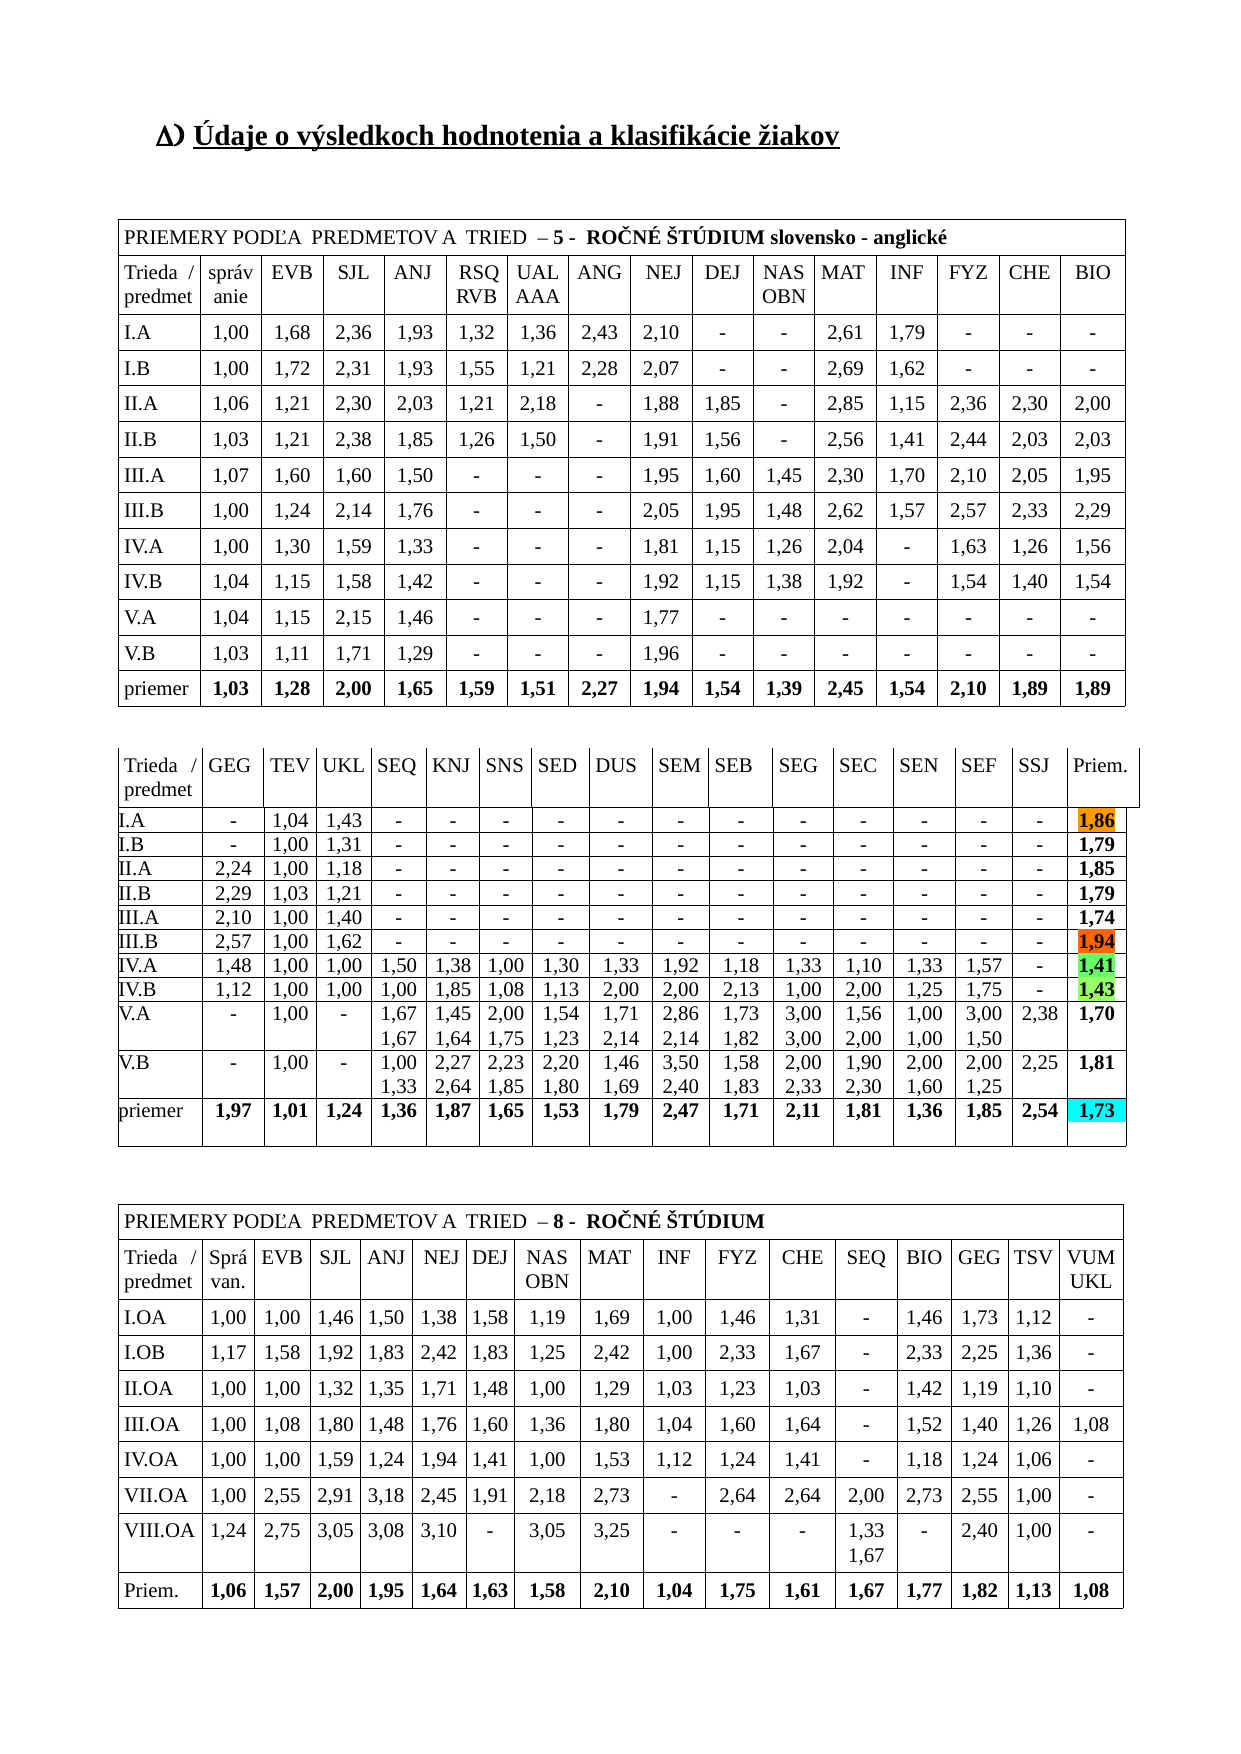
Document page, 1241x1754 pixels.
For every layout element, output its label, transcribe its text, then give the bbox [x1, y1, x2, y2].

table_cell 2,10 [631, 315, 692, 350]
table_cell 2,38 [324, 422, 384, 457]
table_cell - [1061, 636, 1125, 670]
table_cell - [533, 808, 589, 832]
table_cell BIO [1061, 256, 1125, 314]
table_cell 1,55 [447, 351, 507, 385]
table_cell - [1000, 351, 1060, 385]
table_cell 1,00 [255, 1442, 310, 1477]
table_cell 1,00 [1009, 1478, 1059, 1513]
table_cell - [693, 351, 753, 385]
table_cell 1,56 [1061, 529, 1125, 563]
table_cell [1132, 1050, 1139, 1098]
table_cell 1,95 [631, 458, 692, 492]
table_cell 1,79 [590, 1099, 652, 1146]
table_cell 1,08 [480, 978, 532, 1001]
table_cell 1,56 [693, 422, 753, 457]
table_cell INF [877, 256, 937, 314]
table_cell 3,50 2,40 [653, 1051, 709, 1098]
table_cell 1,42 [898, 1371, 951, 1406]
table_cell - [1060, 1336, 1123, 1370]
table_cell - [693, 636, 753, 670]
table_cell 1,00 [317, 954, 371, 977]
table_cell 2,30 [1000, 386, 1060, 421]
table_cell 2,75 [255, 1514, 310, 1572]
table_cell II.OA [119, 1371, 202, 1406]
table_cell 1,18 [710, 954, 773, 977]
table_cell 1,57 [956, 954, 1012, 977]
table_cell 1,71 2,14 [590, 1002, 652, 1049]
table_cell - [427, 930, 479, 953]
table_cell 2,15 [324, 600, 384, 635]
table_cell 1,00 [515, 1371, 580, 1406]
table_cell 2,33 [898, 1336, 951, 1370]
table_cell 1,12 [1009, 1300, 1059, 1334]
table_cell [1127, 856, 1132, 880]
table_cell 2,00 1,60 [894, 1051, 955, 1098]
table_cell - [590, 906, 652, 929]
table_cell 1,33 [774, 954, 833, 977]
table_cell - [834, 857, 893, 880]
table_cell 1,81 [1068, 1051, 1126, 1098]
table_cell NEJ [413, 1240, 466, 1299]
table_cell 1,24 [262, 493, 323, 528]
table_cell 1,82 [952, 1573, 1008, 1608]
table_cell 1,00 [203, 1300, 254, 1334]
table_cell 1,41 [770, 1442, 835, 1477]
table_cell Trieda / predmet [119, 256, 200, 314]
table_cell - [1000, 636, 1060, 670]
table_cell 1,57 [877, 493, 937, 528]
table_cell - [203, 1002, 264, 1049]
table_cell 2,13 [710, 978, 773, 1001]
table_cell 1,18 [317, 857, 371, 880]
table_cell III.A [119, 458, 200, 492]
table_cell [1132, 880, 1139, 904]
table_cell 1,68 [262, 315, 323, 350]
table_cell DEJ [467, 1240, 514, 1299]
table_cell - [480, 833, 532, 856]
table_cell 1,50 [385, 458, 446, 492]
table_cell 1,67 [836, 1573, 897, 1608]
table_cell 1,93 [385, 315, 446, 350]
table_cell - [894, 930, 955, 953]
table_cell 2,42 [413, 1336, 466, 1370]
table_cell - [569, 493, 630, 528]
table_cell 1,45 [754, 458, 814, 492]
table_cell 1,71 [324, 636, 384, 670]
table_cell 1,54 [938, 565, 999, 599]
table_cell II.B [119, 881, 202, 904]
table_cell 2,00 [836, 1478, 897, 1513]
table_cell FYZ [938, 256, 999, 314]
table_cell SJL [324, 256, 384, 314]
table_cell - [774, 808, 833, 832]
table_cell 1,42 [385, 565, 446, 599]
table_cell 2,27 2,64 [427, 1051, 479, 1098]
table_cell 1,03 [201, 636, 261, 670]
table_cell - [956, 808, 1012, 832]
table_header Trieda / predmet [119, 748, 202, 807]
table_cell 2,86 2,14 [653, 1002, 709, 1049]
table_cell [1132, 1098, 1139, 1146]
table_cell 2,07 [631, 351, 692, 385]
table_cell - [467, 1514, 514, 1572]
table_cell 1,19 [952, 1371, 1008, 1406]
table_cell [1127, 905, 1132, 929]
table_cell 1,48 [754, 493, 814, 528]
table_cell - [894, 857, 955, 880]
table_cell 1,48 [361, 1407, 412, 1441]
table_cell - [710, 906, 773, 929]
table_cell - [508, 565, 568, 599]
table_cell správanie [201, 256, 261, 314]
table_cell [1132, 977, 1139, 1001]
table_cell - [653, 881, 709, 904]
table_cell 1,85 [693, 386, 753, 421]
table_cell 1,67 [770, 1336, 835, 1370]
table_cell - [590, 808, 652, 832]
table_cell - [372, 857, 426, 880]
table_cell 1,00 [265, 906, 316, 929]
table_cell - [754, 351, 814, 385]
table_cell [1132, 929, 1139, 953]
table_cell I.A [119, 315, 200, 350]
table_cell - [533, 906, 589, 929]
table_cell 2,30 [324, 386, 384, 421]
table_cell 2,10 [581, 1573, 643, 1608]
table_cell - [710, 857, 773, 880]
table_cell 1,24 [203, 1514, 254, 1572]
table_cell 2,03 [1061, 422, 1125, 457]
table_cell 2,00 1,75 [480, 1002, 532, 1049]
table_cell 1,15 [262, 600, 323, 635]
table_cell 1,63 [938, 529, 999, 563]
table_cell - [836, 1442, 897, 1477]
table_cell - [203, 1051, 264, 1098]
table_cell [1127, 1098, 1132, 1146]
table_cell - [834, 881, 893, 904]
table_cell 1,95 [361, 1573, 412, 1608]
table_cell 1,52 [898, 1407, 951, 1441]
table_cell priemer [119, 671, 200, 706]
table_cell - [1061, 351, 1125, 385]
table_cell priemer [119, 1099, 202, 1146]
table_cell - [653, 906, 709, 929]
table_header SEM [653, 748, 708, 807]
table_cell 2,00 [311, 1573, 360, 1608]
table_cell 1,46 [706, 1300, 769, 1334]
table_cell NEJ [631, 256, 692, 314]
table_cell 1,33 [385, 529, 446, 563]
table_cell 1,50 [361, 1300, 412, 1334]
table_cell 1,00 [515, 1442, 580, 1477]
table_header Priem. [1068, 748, 1139, 807]
table_cell - [956, 857, 1012, 880]
table_cell - [1061, 315, 1125, 350]
table_cell - [836, 1407, 897, 1441]
table_cell NAS OBN [515, 1240, 580, 1299]
table_cell 1,59 [311, 1442, 360, 1477]
table_cell 1,96 [631, 636, 692, 670]
table_cell 1,21 [262, 386, 323, 421]
table_cell - [203, 808, 264, 832]
table_cell 1,94 [413, 1442, 466, 1477]
table_cell [1132, 832, 1139, 856]
table_cell 1,24 [706, 1442, 769, 1477]
table_cell 1,58 [255, 1336, 310, 1370]
table_cell 1,60 [262, 458, 323, 492]
table_cell - [836, 1336, 897, 1370]
table_cell 2,64 [706, 1478, 769, 1513]
table_cell 2,18 [515, 1478, 580, 1513]
table_cell 1,03 [201, 671, 261, 706]
table_cell - [1013, 978, 1067, 1001]
table_cell 2,73 [898, 1478, 951, 1513]
table_cell 1,21 [262, 422, 323, 457]
table_cell 2,28 [569, 351, 630, 385]
table_cell 2,00 1,25 [956, 1051, 1012, 1098]
table_cell - [877, 600, 937, 635]
table_cell 1,40 [952, 1407, 1008, 1441]
table_cell - [706, 1514, 769, 1572]
table_cell 1,00 [480, 954, 532, 977]
table_cell INF [644, 1240, 705, 1299]
table_cell - [447, 493, 507, 528]
table_cell 2,23 1,85 [480, 1051, 532, 1098]
table_cell 1,00 [203, 1442, 254, 1477]
table_cell 1,00 [265, 833, 316, 856]
table_cell 1,29 [385, 636, 446, 670]
table_cell 2,05 [1000, 458, 1060, 492]
table_cell - [710, 881, 773, 904]
table_cell 1,58 1,83 [710, 1051, 773, 1098]
table_cell - [834, 930, 893, 953]
table_cell 2,45 [815, 671, 876, 706]
table_cell 2,00 [834, 978, 893, 1001]
table_cell - [533, 881, 589, 904]
table_cell - [1061, 600, 1125, 635]
table_cell 1,77 [631, 600, 692, 635]
table_cell 1,26 [447, 422, 507, 457]
table_cell III.B [119, 930, 202, 953]
table_cell 1,83 [467, 1336, 514, 1370]
table_cell - [815, 600, 876, 635]
table_cell 1,79 [1068, 833, 1126, 856]
table_cell - [372, 881, 426, 904]
table_cell 2,64 [770, 1478, 835, 1513]
table_cell V.B [119, 636, 200, 670]
table_cell [1132, 905, 1139, 929]
table_cell 1,79 [1068, 881, 1126, 904]
table_cell I.A [119, 808, 202, 832]
table_cell 1,33 1,67 [836, 1514, 897, 1572]
table_cell 1,00 [265, 1002, 316, 1049]
table_cell 1,83 [361, 1336, 412, 1370]
table_cell 1,00 [317, 978, 371, 1001]
table_cell 1,36 [894, 1099, 955, 1146]
table_cell - [653, 857, 709, 880]
table_cell 1,06 [203, 1573, 254, 1608]
table_cell - [447, 565, 507, 599]
table_cell ANG [569, 256, 630, 314]
table_cell [1127, 1050, 1132, 1098]
table_cell - [815, 636, 876, 670]
table_cell - [1000, 315, 1060, 350]
table_cell - [710, 833, 773, 856]
table_cell 1,17 [203, 1336, 254, 1370]
table_cell 2,33 [1000, 493, 1060, 528]
table_cell I.OA [119, 1300, 202, 1334]
table_cell 1,28 [262, 671, 323, 706]
table_header SNS [480, 748, 531, 807]
table_cell - [427, 857, 479, 880]
table_cell - [938, 351, 999, 385]
table_cell 1,00 [255, 1371, 310, 1406]
table_cell 1,08 [1060, 1573, 1123, 1608]
table_cell - [447, 600, 507, 635]
table_cell [1127, 953, 1132, 977]
table_cell 1,24 [952, 1442, 1008, 1477]
table_cell 1,56 2,00 [834, 1002, 893, 1049]
table_cell - [480, 857, 532, 880]
table_cell 1,72 [262, 351, 323, 385]
table_cell 1,36 [508, 315, 568, 350]
table_cell 1,00 [372, 978, 426, 1001]
table_cell 2,10 [938, 671, 999, 706]
table_cell 1,13 [533, 978, 589, 1001]
table_cell - [427, 906, 479, 929]
table_cell 2,33 [706, 1336, 769, 1370]
table_cell - [569, 386, 630, 421]
table_header PRIEMERY PODĽA PREDMETOV A TRIED – 5 - ROČNÉ ŠTÚDIUM slovensko - anglické [119, 220, 1125, 254]
table_cell - [894, 881, 955, 904]
table_cell 1,15 [693, 529, 753, 563]
table_cell 1,97 [203, 1099, 264, 1146]
table_cell 1,54 [693, 671, 753, 706]
table_cell 2,31 [324, 351, 384, 385]
table_cell 1,41 [1068, 954, 1126, 977]
table_cell 1,87 [427, 1099, 479, 1146]
table_cell - [774, 857, 833, 880]
table_cell 1,03 [265, 881, 316, 904]
table_cell 1,21 [317, 881, 371, 904]
table_cell Správan. [203, 1240, 254, 1299]
table_cell 2,36 [938, 386, 999, 421]
table_cell - [938, 636, 999, 670]
table_cell 1,70 [877, 458, 937, 492]
table_header SSJ [1013, 748, 1067, 807]
table_cell 1,48 [203, 954, 264, 977]
table_cell 1,80 [311, 1407, 360, 1441]
table_cell - [569, 529, 630, 563]
table_cell 1,39 [754, 671, 814, 706]
table_cell [1132, 808, 1139, 832]
table_cell GEG [952, 1240, 1008, 1299]
table_cell 1,00 [203, 1371, 254, 1406]
table_cell [1127, 977, 1132, 1001]
table_cell 1,03 [201, 422, 261, 457]
table_cell 1,40 [317, 906, 371, 929]
table_cell 1,70 [1068, 1002, 1126, 1049]
table_cell - [938, 600, 999, 635]
table_cell 1,00 [774, 978, 833, 1001]
table_cell 1,21 [447, 386, 507, 421]
table_cell Trieda / predmet [119, 1240, 202, 1299]
table_cell 1,60 [467, 1407, 514, 1441]
table_cell - [480, 808, 532, 832]
table_cell 1,00 [265, 978, 316, 1001]
table_cell 2,62 [815, 493, 876, 528]
table_cell 1,65 [385, 671, 446, 706]
table_cell [1127, 832, 1132, 856]
table_cell 1,03 [644, 1371, 705, 1406]
table_cell BIO [898, 1240, 951, 1299]
table_cell - [508, 458, 568, 492]
table_cell 1,71 [710, 1099, 773, 1146]
table_cell - [836, 1371, 897, 1406]
table_cell 2,03 [1000, 422, 1060, 457]
table_cell 2,05 [631, 493, 692, 528]
table_cell 2,00 [590, 978, 652, 1001]
table_cell 2,54 [1013, 1099, 1067, 1146]
table_cell CHE [1000, 256, 1060, 314]
table_cell 1,07 [201, 458, 261, 492]
table_cell 2,25 [1013, 1051, 1067, 1098]
table_cell 2,11 [774, 1099, 833, 1146]
table_cell IV.B [119, 565, 200, 599]
table_cell 1,85 [385, 422, 446, 457]
table_cell 1,53 [581, 1442, 643, 1477]
table_cell 1,50 [372, 954, 426, 977]
table_cell 1,67 1,67 [372, 1002, 426, 1049]
table_cell [1127, 880, 1132, 904]
table_cell Priem. [119, 1573, 202, 1608]
table_cell 1,85 [1068, 857, 1126, 880]
table_cell 1,00 [265, 930, 316, 953]
table_cell 1,00 1,33 [372, 1051, 426, 1098]
table_cell 1,00 [265, 857, 316, 880]
table_cell 1,58 [467, 1300, 514, 1334]
table_cell IV.A [119, 529, 200, 563]
table_cell 2,10 [203, 906, 264, 929]
table_cell - [1060, 1300, 1123, 1334]
table_cell - [894, 808, 955, 832]
table_cell - [427, 808, 479, 832]
table_cell 1,94 [1068, 930, 1126, 953]
table_cell 1,71 [413, 1371, 466, 1406]
table_cell - [590, 930, 652, 953]
table_cell - [710, 808, 773, 832]
table_cell - [877, 529, 937, 563]
table_cell 2,03 [385, 386, 446, 421]
table_cell 1,92 [631, 565, 692, 599]
table_header SEQ [372, 748, 426, 807]
table_cell - [774, 930, 833, 953]
table_cell - [894, 833, 955, 856]
table_cell 1,88 [631, 386, 692, 421]
table_cell 1,73 1,82 [710, 1002, 773, 1049]
table_cell SEQ [836, 1240, 897, 1299]
table_cell 1,54 1,23 [533, 1002, 589, 1049]
table_cell 1,43 [1068, 978, 1126, 1001]
table_cell 2,30 [815, 458, 876, 492]
table_cell 1,08 [1060, 1407, 1123, 1441]
table_cell 2,45 [413, 1478, 466, 1513]
table_cell 1,00 [201, 315, 261, 350]
table_cell 1,33 [590, 954, 652, 977]
table_cell - [644, 1514, 705, 1572]
table_cell - [569, 422, 630, 457]
table_cell 1,76 [385, 493, 446, 528]
table_cell TSV [1009, 1240, 1059, 1299]
table_cell - [653, 833, 709, 856]
table_cell 1,25 [894, 978, 955, 1001]
table_cell 1,90 2,30 [834, 1051, 893, 1098]
table_cell 1,75 [706, 1573, 769, 1608]
table_cell 1,80 [581, 1407, 643, 1441]
table_cell 1,73 [952, 1300, 1008, 1334]
table_cell 1,10 [834, 954, 893, 977]
table_cell 1,00 [201, 351, 261, 385]
table_cell V.A [119, 1002, 202, 1049]
table_cell III.OA [119, 1407, 202, 1441]
table_cell - [372, 833, 426, 856]
table_cell 1,81 [834, 1099, 893, 1146]
table_cell 1,64 [770, 1407, 835, 1441]
table_cell I.B [119, 833, 202, 856]
table_cell EVB [255, 1240, 310, 1299]
table_cell - [754, 600, 814, 635]
table_cell SJL [311, 1240, 360, 1299]
table_cell - [480, 906, 532, 929]
table_cell 1,50 [508, 422, 568, 457]
table_cell 2,27 [569, 671, 630, 706]
table_cell 1,25 [515, 1336, 580, 1370]
table_cell 2,00 [1061, 386, 1125, 421]
table_cell - [956, 930, 1012, 953]
table_cell - [834, 906, 893, 929]
table_cell 1,26 [1000, 529, 1060, 563]
table_cell [1127, 808, 1132, 832]
table_cell 1,54 [1061, 565, 1125, 599]
table_cell - [1000, 600, 1060, 635]
table_cell 1,36 [515, 1407, 580, 1441]
table_cell - [754, 636, 814, 670]
table_cell 1,46 [385, 600, 446, 635]
table_cell - [447, 529, 507, 563]
table_cell - [770, 1514, 835, 1572]
table_cell 1,35 [361, 1371, 412, 1406]
table_cell - [754, 422, 814, 457]
table_cell 1,91 [631, 422, 692, 457]
table_cell - [569, 600, 630, 635]
table_cell 1,77 [898, 1573, 951, 1608]
table_cell - [774, 881, 833, 904]
table_cell 1,03 [770, 1371, 835, 1406]
table_cell - [533, 930, 589, 953]
table_cell [1127, 1001, 1132, 1049]
table_header SEG [773, 748, 833, 807]
table_cell 1,59 [324, 529, 384, 563]
table_header KNJ [427, 748, 479, 807]
table_cell 2,00 2,33 [774, 1051, 833, 1098]
table_cell 1,00 [644, 1336, 705, 1370]
table_cell - [1060, 1442, 1123, 1477]
table_cell - [774, 833, 833, 856]
table_cell 1,38 [754, 565, 814, 599]
table_cell 1,19 [515, 1300, 580, 1334]
table_cell - [754, 315, 814, 350]
table_cell DEJ [693, 256, 753, 314]
table_cell 2,38 [1013, 1002, 1067, 1049]
table_cell 1,85 [956, 1099, 1012, 1146]
table_header TEV [264, 748, 316, 807]
table_cell 1,64 [413, 1573, 466, 1608]
table_cell - [1013, 954, 1067, 977]
table_cell 1,26 [754, 529, 814, 563]
table_cell - [1060, 1514, 1123, 1572]
table_cell 2,29 [1061, 493, 1125, 528]
table_cell 1,15 [877, 386, 937, 421]
table_cell 1,13 [1009, 1573, 1059, 1608]
table_cell 1,95 [693, 493, 753, 528]
table_cell - [508, 600, 568, 635]
table_cell 1,24 [317, 1099, 371, 1146]
table_cell 2,18 [508, 386, 568, 421]
table_cell 1,46 [311, 1300, 360, 1334]
table_cell 1,57 [255, 1573, 310, 1608]
table_cell 2,73 [581, 1478, 643, 1513]
table_cell UAL AAA [508, 256, 568, 314]
table_cell 1,46 [898, 1300, 951, 1334]
table_cell 1,29 [581, 1371, 643, 1406]
table_cell 1,26 [1009, 1407, 1059, 1441]
table_cell 1,63 [467, 1573, 514, 1608]
table_cell 2,25 [952, 1336, 1008, 1370]
table_cell EVB [262, 256, 323, 314]
table_cell - [1013, 857, 1067, 880]
table_cell 1,92 [311, 1336, 360, 1370]
table_cell 1,00 [265, 954, 316, 977]
table_cell 1,11 [262, 636, 323, 670]
table_cell RSQ RVB [447, 256, 507, 314]
table_cell 1,32 [447, 315, 507, 350]
table_cell 2,20 1,80 [533, 1051, 589, 1098]
table_cell - [508, 529, 568, 563]
table_cell ANJ [361, 1240, 412, 1299]
table_cell 1,06 [1009, 1442, 1059, 1477]
table_cell 1,21 [508, 351, 568, 385]
table_header PRIEMERY PODĽA PREDMETOV A TRIED – 8 - ROČNÉ ŠTÚDIUM [119, 1205, 1123, 1239]
table_cell - [956, 833, 1012, 856]
table_cell - [1013, 833, 1067, 856]
table_cell - [644, 1478, 705, 1513]
table_cell - [317, 1002, 371, 1049]
table_cell 1,73 [1068, 1122, 1126, 1146]
table_cell 1,30 [262, 529, 323, 563]
table_cell 1,79 [877, 315, 937, 350]
table_cell - [754, 386, 814, 421]
table_cell III.A [119, 906, 202, 929]
table_cell - [774, 906, 833, 929]
table_cell 1,46 1,69 [590, 1051, 652, 1098]
table_header SEB [709, 748, 772, 807]
table_cell 1,51 [508, 671, 568, 706]
table_cell 1,38 [413, 1300, 466, 1334]
table_header GEG [203, 748, 263, 807]
table_cell 1,91 [467, 1478, 514, 1513]
table_cell FYZ [706, 1240, 769, 1299]
table_cell 2,43 [569, 315, 630, 350]
table_cell - [590, 833, 652, 856]
table_cell I.OB [119, 1336, 202, 1370]
table_cell 1,04 [201, 600, 261, 635]
table_cell - [1060, 1478, 1123, 1513]
table_cell 1,31 [317, 833, 371, 856]
table_cell 1,41 [877, 422, 937, 457]
table_cell - [894, 906, 955, 929]
table_cell - [317, 1051, 371, 1098]
table_cell 1,62 [877, 351, 937, 385]
table_cell - [938, 315, 999, 350]
table_cell 1,00 [203, 1478, 254, 1513]
table_cell 2,85 [815, 386, 876, 421]
table_cell CHE [770, 1240, 835, 1299]
table_cell 1,76 [413, 1407, 466, 1441]
table_cell - [653, 930, 709, 953]
table_cell 1,62 [317, 930, 371, 953]
table_cell 1,93 [385, 351, 446, 385]
table_cell [1132, 856, 1139, 880]
table_cell VUM UKL [1060, 1240, 1123, 1299]
table_cell - [1013, 930, 1067, 953]
table_cell 2,91 [311, 1478, 360, 1513]
table_cell - [590, 881, 652, 904]
table_cell 1,94 [631, 671, 692, 706]
table_cell 1,92 [653, 954, 709, 977]
table_cell - [1013, 808, 1067, 832]
table_cell IV.A [119, 954, 202, 977]
table_cell 1,38 [427, 954, 479, 977]
table_cell III.B [119, 493, 200, 528]
table_cell 2,69 [815, 351, 876, 385]
table_cell 1,36 [1009, 1336, 1059, 1370]
table_cell 2,24 [203, 857, 264, 880]
table_cell 1,12 [203, 978, 264, 1001]
table_cell [1132, 953, 1139, 977]
table_cell - [447, 636, 507, 670]
table_cell II.A [119, 386, 200, 421]
table_cell - [956, 881, 1012, 904]
table_cell 1,23 [706, 1371, 769, 1406]
table_cell 1,08 [255, 1407, 310, 1441]
table_cell - [533, 857, 589, 880]
table_cell 1,00 [644, 1300, 705, 1334]
table_cell - [569, 458, 630, 492]
table_cell - [372, 808, 426, 832]
table_cell 1,04 [644, 1407, 705, 1441]
table_cell 1,06 [201, 386, 261, 421]
table_cell 2,14 [324, 493, 384, 528]
table_cell 1,54 [877, 671, 937, 706]
table_cell 1,58 [515, 1573, 580, 1608]
table_cell - [508, 636, 568, 670]
table_cell 2,57 [938, 493, 999, 528]
table_cell 2,40 [952, 1514, 1008, 1572]
table_cell 2,55 [952, 1478, 1008, 1513]
table_cell 1,86 [1068, 808, 1126, 832]
table_cell 1,04 [265, 808, 316, 832]
table_cell 1,32 [311, 1371, 360, 1406]
table_cell 1,30 [533, 954, 589, 977]
table_cell 2,61 [815, 315, 876, 350]
table_cell - [427, 881, 479, 904]
table_cell 1,12 [644, 1442, 705, 1477]
table_cell 1,00 1,00 [894, 1002, 955, 1049]
table_cell 2,10 [938, 458, 999, 492]
table_cell 2,42 [581, 1336, 643, 1370]
table_cell 3,05 [311, 1514, 360, 1572]
table_cell II.A [119, 857, 202, 880]
table_cell 1,95 [1061, 458, 1125, 492]
table_cell 1,24 [361, 1442, 412, 1477]
table_cell MAT [815, 256, 876, 314]
table_cell V.A [119, 600, 200, 635]
table_cell - [480, 930, 532, 953]
table_cell 1,60 [706, 1407, 769, 1441]
table_cell 1,53 [533, 1099, 589, 1146]
table_cell [1132, 1001, 1139, 1049]
table_cell 2,00 [324, 671, 384, 706]
table_cell 3,10 [413, 1514, 466, 1572]
table_cell 1,33 [894, 954, 955, 977]
table_cell 1,58 [324, 565, 384, 599]
table_cell VII.OA [119, 1478, 202, 1513]
table_cell 2,57 [203, 930, 264, 953]
table_cell 1,40 [1000, 565, 1060, 599]
table_cell 3,00 3,00 [774, 1002, 833, 1049]
table_cell VIII.OA [119, 1514, 202, 1572]
table_cell 1,31 [770, 1300, 835, 1334]
table_cell 1,92 [815, 565, 876, 599]
table_cell 1,60 [324, 458, 384, 492]
table_cell NAS OBN [754, 256, 814, 314]
table_cell 1,01 [265, 1099, 316, 1146]
table_cell 2,00 [653, 978, 709, 1001]
table_cell 1,00 [265, 1051, 316, 1098]
list Údaje o výsledkoch hodnotenia a klasifikácie žiakov [156, 118, 1122, 152]
table_cell 2,56 [815, 422, 876, 457]
table_cell - [447, 458, 507, 492]
table_cell - [372, 930, 426, 953]
table_header SEF [956, 748, 1012, 807]
table_cell - [877, 565, 937, 599]
table_cell 1,45 1,64 [427, 1002, 479, 1049]
table_cell - [427, 833, 479, 856]
table_cell 3,25 [581, 1514, 643, 1572]
table_header SEN [894, 748, 955, 807]
table_cell - [693, 600, 753, 635]
table_cell 1,18 [898, 1442, 951, 1477]
table_cell 1,00 [201, 493, 261, 528]
table_cell 1,59 [447, 671, 507, 706]
table_cell 2,04 [815, 529, 876, 563]
table_cell - [569, 636, 630, 670]
table_cell - [508, 493, 568, 528]
table_cell 1,15 [693, 565, 753, 599]
table_cell I.B [119, 351, 200, 385]
table_cell 1,04 [201, 565, 261, 599]
table_cell 2,36 [324, 315, 384, 350]
table_cell V.B [119, 1051, 202, 1098]
table_cell - [877, 636, 937, 670]
table_cell IV.B [119, 978, 202, 1001]
table_cell 1,10 [1009, 1371, 1059, 1406]
table_cell 1,00 [255, 1300, 310, 1334]
table_cell II.B [119, 422, 200, 457]
table_cell 3,08 [361, 1514, 412, 1572]
table_cell 2,55 [255, 1478, 310, 1513]
table_cell 1,00 [201, 529, 261, 563]
table_cell - [533, 833, 589, 856]
table_cell 3,00 1,50 [956, 1002, 1012, 1049]
table_cell - [372, 906, 426, 929]
table_cell - [834, 833, 893, 856]
table_cell - [480, 881, 532, 904]
table_cell 3,05 [515, 1514, 580, 1572]
table_header SED [532, 748, 589, 807]
table_cell - [836, 1300, 897, 1334]
table_cell MAT [581, 1240, 643, 1299]
table_cell 1,89 [1000, 671, 1060, 706]
table_cell - [1060, 1371, 1123, 1406]
table_cell - [834, 808, 893, 832]
table_cell - [693, 315, 753, 350]
table_cell - [1013, 906, 1067, 929]
table_cell 2,29 [203, 881, 264, 904]
table_cell - [1013, 881, 1067, 904]
table_cell 2,47 [653, 1099, 709, 1146]
table_cell - [569, 565, 630, 599]
table_cell 3,18 [361, 1478, 412, 1513]
table_cell IV.OA [119, 1442, 202, 1477]
table_cell - [203, 833, 264, 856]
table_cell 1,81 [631, 529, 692, 563]
table_cell 1,43 [317, 808, 371, 832]
table_cell 1,74 [1068, 906, 1126, 929]
table_cell 1,61 [770, 1573, 835, 1608]
table_cell 1,00 [203, 1407, 254, 1441]
table_cell - [710, 930, 773, 953]
table_header DUS [590, 748, 652, 807]
table_cell ANJ [385, 256, 446, 314]
table_cell [1127, 929, 1132, 953]
table_header SEC [834, 748, 893, 807]
table_cell 1,69 [581, 1300, 643, 1334]
table_cell 1,75 [956, 978, 1012, 1001]
table_cell - [590, 857, 652, 880]
table_header UKL [317, 748, 371, 807]
table_cell 1,60 [693, 458, 753, 492]
table_cell 1,89 [1061, 671, 1125, 706]
table_cell - [653, 808, 709, 832]
table_cell 2,44 [938, 422, 999, 457]
table_cell - [898, 1514, 951, 1572]
table_cell 1,65 [480, 1099, 532, 1146]
table_cell 1,48 [467, 1371, 514, 1406]
table_cell 1,00 [1009, 1514, 1059, 1572]
table_cell 1,85 [427, 978, 479, 1001]
table_cell - [956, 906, 1012, 929]
table_cell 1,04 [644, 1573, 705, 1608]
table_cell 1,41 [467, 1442, 514, 1477]
table_cell 1,36 [372, 1099, 426, 1146]
table_cell 1,15 [262, 565, 323, 599]
